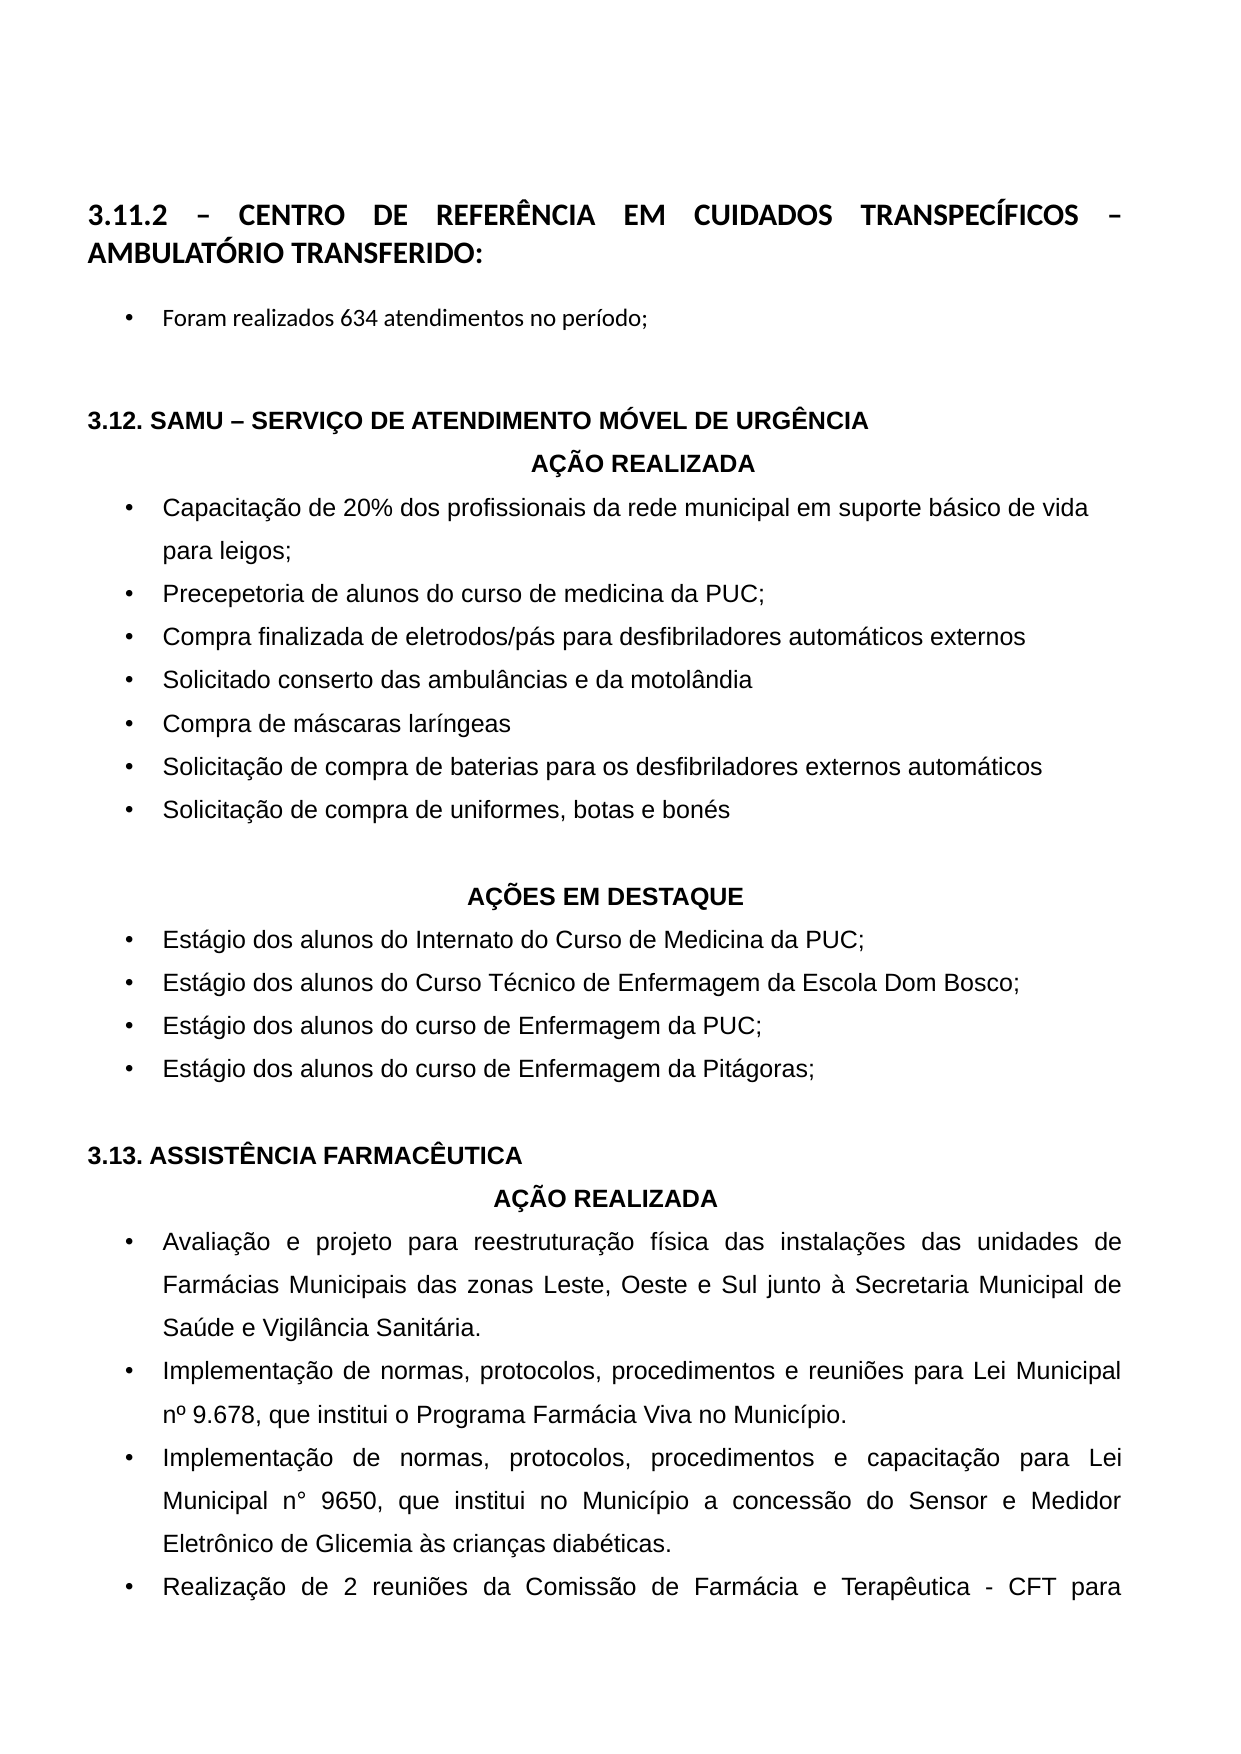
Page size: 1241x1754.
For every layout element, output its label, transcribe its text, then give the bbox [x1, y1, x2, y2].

list Estágio dos alunos do curso de Enfermagem da PUC; [125, 1011, 1123, 1040]
list Estágio dos alunos do Internato do Curso de Medicina da PUC; [125, 924, 1123, 953]
list Solicitação de compra de baterias para os desfibriladores externos automáticos [125, 752, 1123, 781]
list AÇÃO REALIZADA [125, 449, 1123, 478]
list Avaliação e projeto para reestruturação física das instalações das unidades de Farmácias Municipais das zonas Leste, Oeste e Sul junto à Secretaria Municipal de Saúde e Vigilância Sanitária. [125, 1227, 1123, 1342]
list Solicitação de compra de uniformes, botas e bonés [125, 795, 1123, 824]
list Precepetoria de alunos do curso de medicina da PUC; [125, 579, 1123, 608]
list Estágio dos alunos do Curso Técnico de Enfermagem da Escola Dom Bosco; [125, 968, 1123, 997]
text AÇÕES EM DESTAQUE [87, 881, 1123, 910]
list Estágio dos alunos do curso de Enfermagem da Pitágoras; [125, 1054, 1123, 1083]
list Compra de máscaras laríngeas [125, 709, 1123, 737]
list Solicitado conserto das ambulâncias e da motolândia [125, 665, 1123, 694]
list Implementação de normas, protocolos, procedimentos e capacitação para Lei Municipal n° 9650, que institui no Município a concessão do Sensor e Medidor Eletrônico de Glicemia às crianças diabéticas. [125, 1443, 1123, 1558]
text AÇÃO REALIZADA [87, 1184, 1123, 1212]
list Implementação de normas, protocolos, procedimentos e reuniões para Lei Municipal nº 9.678, que institui o Programa Farmácia Viva no Município. [125, 1356, 1123, 1428]
text 3.11.2 – CENTRO DE REFERÊNCIA EM CUIDADOS TRANSPECÍFICOS – AMBULATÓRIO TRANSFERIDO: [87, 195, 1123, 272]
text 3.13. ASSISTÊNCIA FARMACÊUTICA [87, 1141, 1123, 1169]
list Foram realizados 634 atendimentos no período; [125, 302, 1123, 333]
list Compra finalizada de eletrodos/pás para desfibriladores automáticos externos [125, 622, 1123, 651]
text 3.12. SAMU – SERVIÇO DE ATENDIMENTO MÓVEL DE URGÊNCIA [87, 406, 1123, 435]
list Capacitação de 20% dos profissionais da rede municipal em suporte básico de vida para leigos; [125, 493, 1123, 564]
list Realização de 2 reuniões da Comissão de Farmácia e Terapêutica - CFT para [125, 1572, 1123, 1601]
